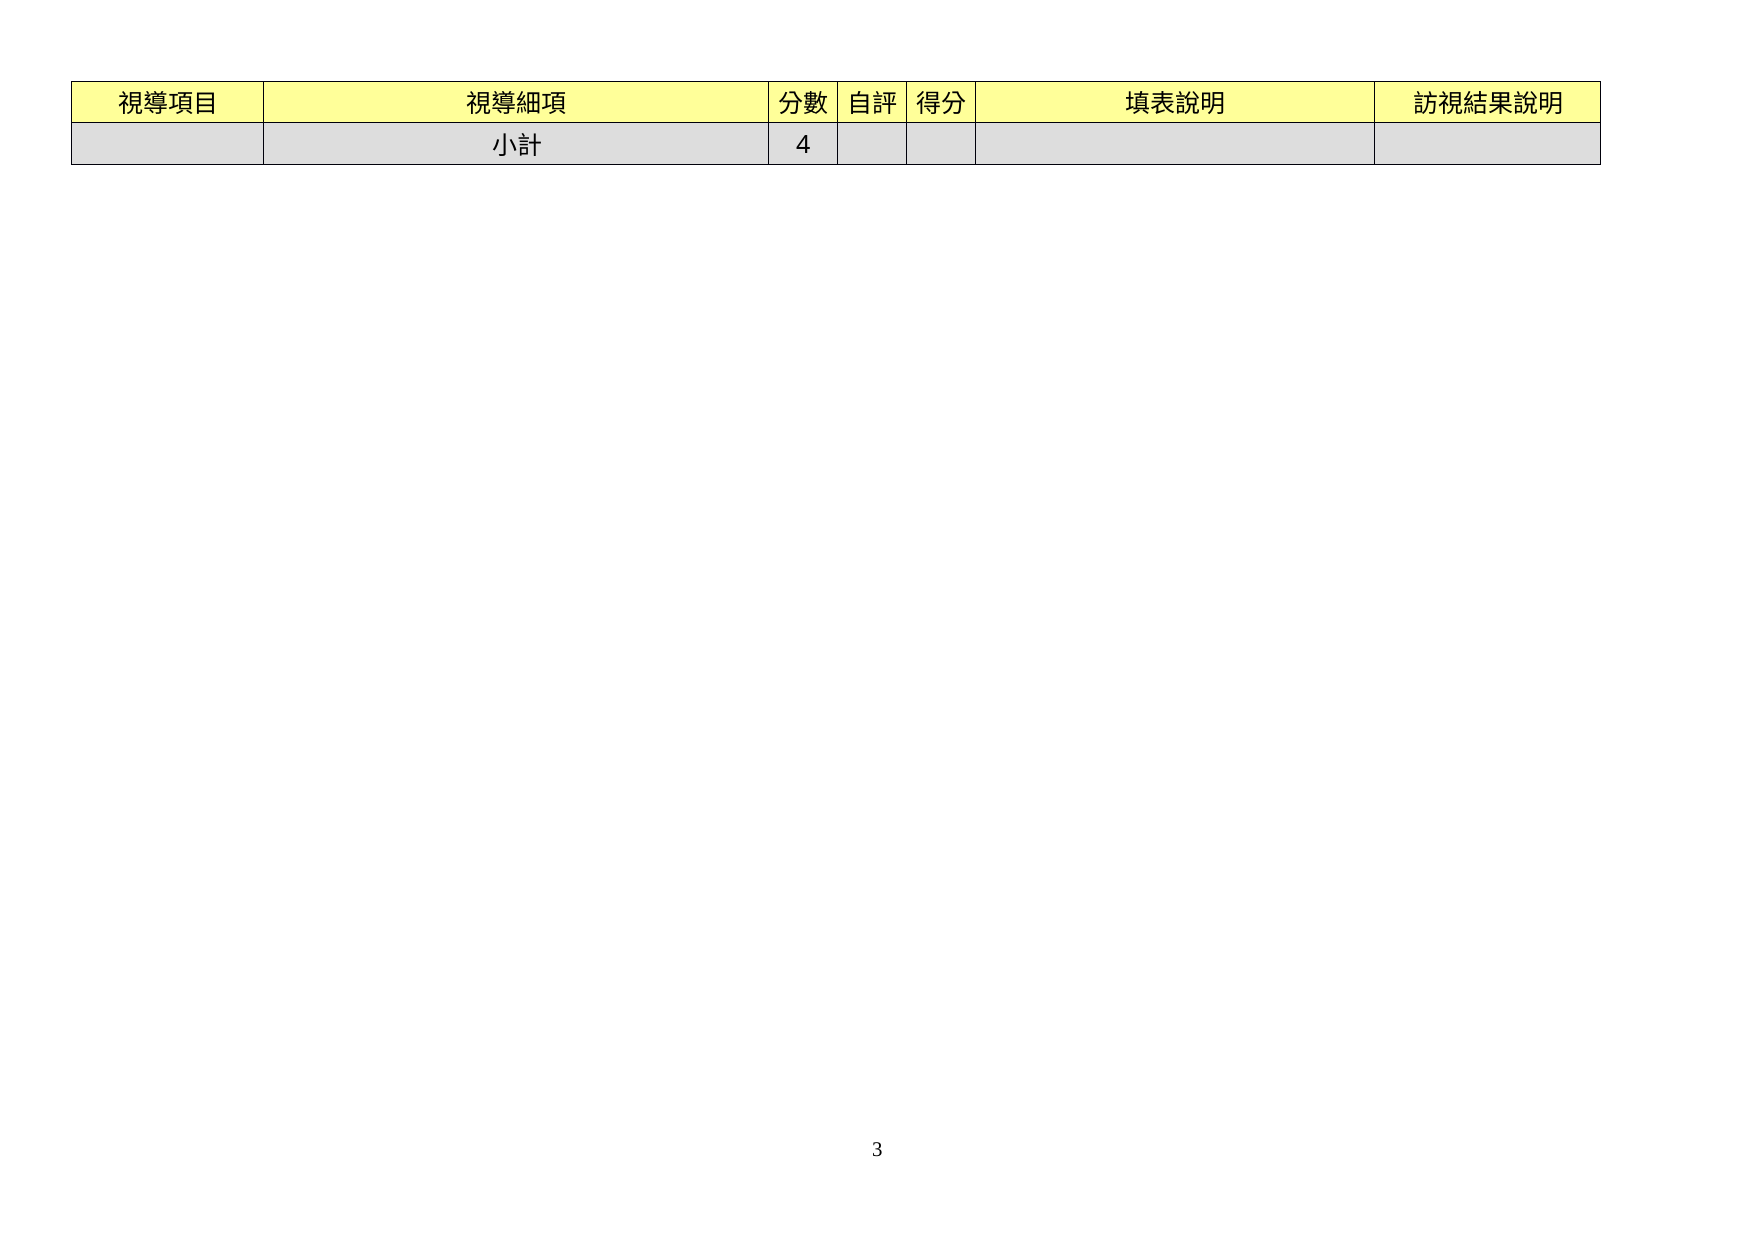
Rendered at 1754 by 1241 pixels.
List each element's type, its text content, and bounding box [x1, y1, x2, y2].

table_cell 4 [769, 123, 837, 164]
table_header 訪視結果說明 [1375, 82, 1600, 122]
table_cell 小計 [264, 123, 768, 164]
table_header 自評 [838, 82, 906, 122]
table_header 視導細項 [264, 82, 768, 122]
table_cell [72, 123, 263, 164]
table_cell [838, 123, 906, 164]
table_cell [907, 123, 975, 164]
table_cell [1375, 123, 1600, 164]
table_header 分數 [769, 82, 837, 122]
table_header 填表說明 [976, 82, 1374, 122]
table_cell [976, 123, 1374, 164]
table_header 視導項目 [72, 82, 263, 122]
table_header 得分 [907, 82, 975, 122]
